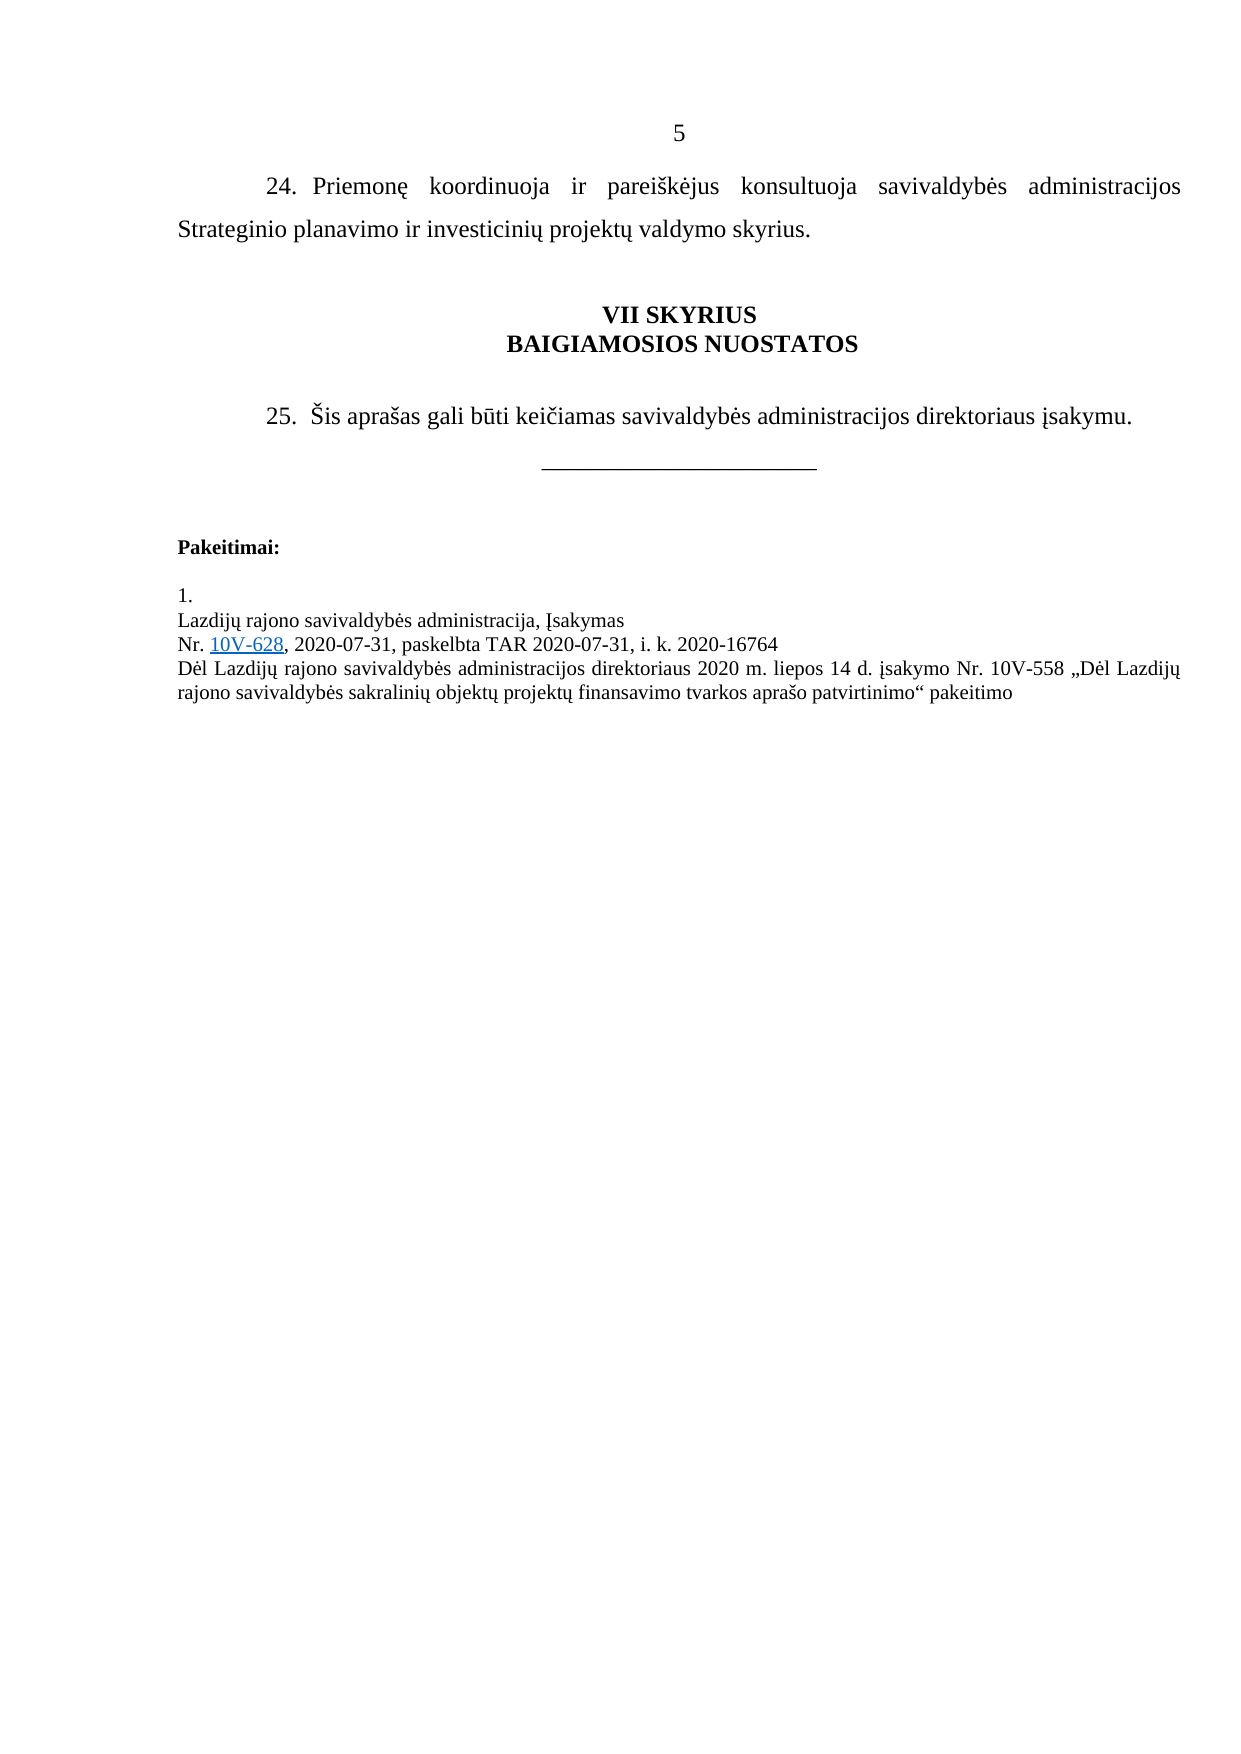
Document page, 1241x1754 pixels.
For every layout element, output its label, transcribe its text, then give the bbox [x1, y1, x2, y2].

text BAIGIAMOSIOS NUOSTATOS [177, 329, 1181, 358]
text 1. [177, 583, 1181, 607]
text Dėl Lazdijų rajono savivaldybės administracijos direktoriaus 2020 m. liepos 14 d. įsakymo Nr. 10V-558 „Dėl Lazdijų rajono savivaldybės sakralinių objektų projektų finansavimo tvarkos aprašo patvirtinimo“ pakeitimo [177, 656, 1181, 704]
text Pakeitimai: [177, 535, 1181, 559]
text 25. Šis aprašas gali būti keičiamas savivaldybės administracijos direktoriaus įsakymu. [177, 401, 1181, 430]
text 24. Priemonę koordinuoja ir pareiškėjus konsultuoja savivaldybės administracijos Strateginio planavimo ir investicinių projektų valdymo skyrius. [177, 171, 1181, 243]
text Lazdijų rajono savivaldybės administracija, Įsakymas [177, 607, 1181, 632]
text Nr. 10V-628, 2020-07-31, paskelbta TAR 2020-07-31, i. k. 2020-16764 [177, 632, 1181, 656]
text ______________________ [177, 444, 1181, 473]
text VII SKYRIUS [177, 300, 1181, 329]
